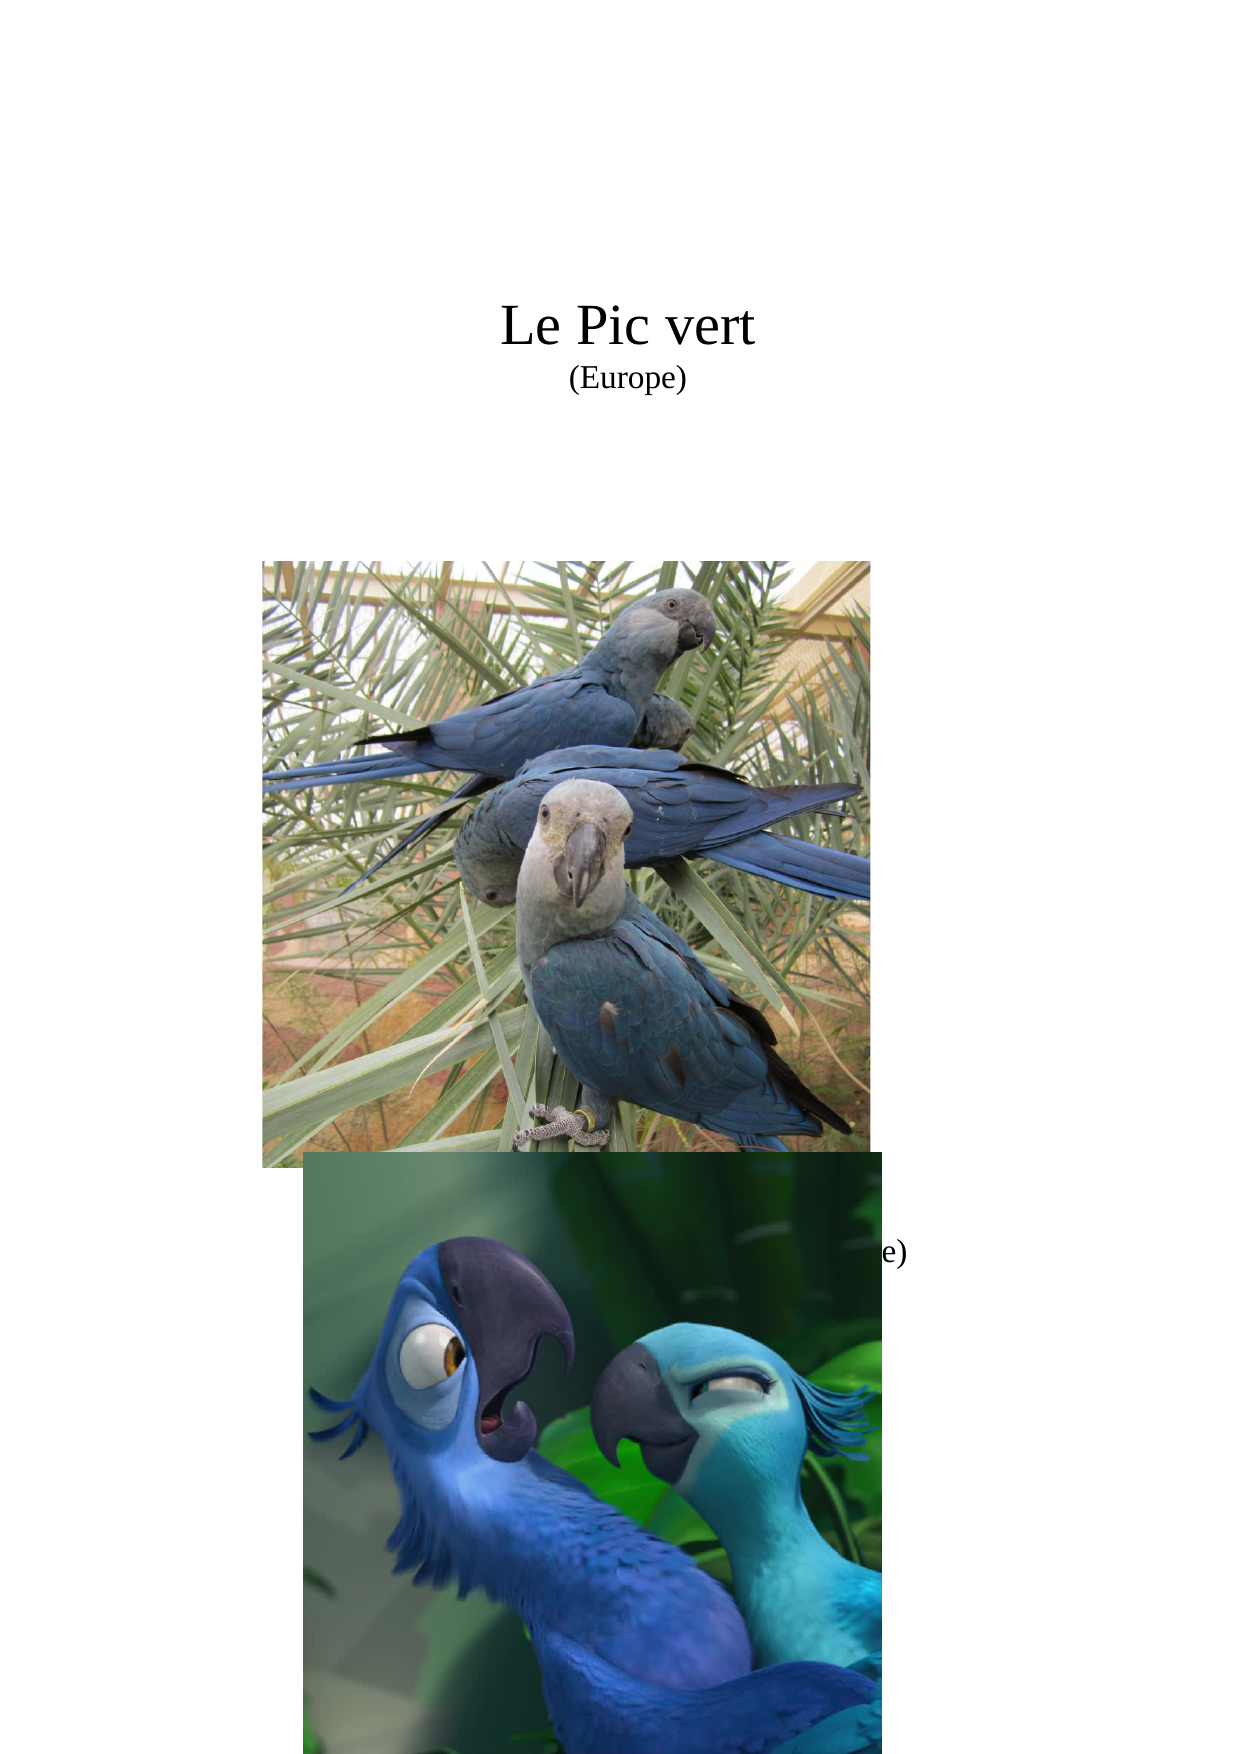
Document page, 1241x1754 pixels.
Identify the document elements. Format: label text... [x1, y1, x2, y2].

text Le Pic vert [89, 290, 1167, 357]
text Ara de Spix [882, 1164, 1167, 1231]
text (Amérique du sud, disparu dans la nature) [89, 1231, 303, 1270]
text (Europe) [89, 357, 1167, 395]
text (Amérique du sud, disparu dans la nature) [882, 1231, 1167, 1270]
text Ara de Spix [89, 1164, 303, 1231]
